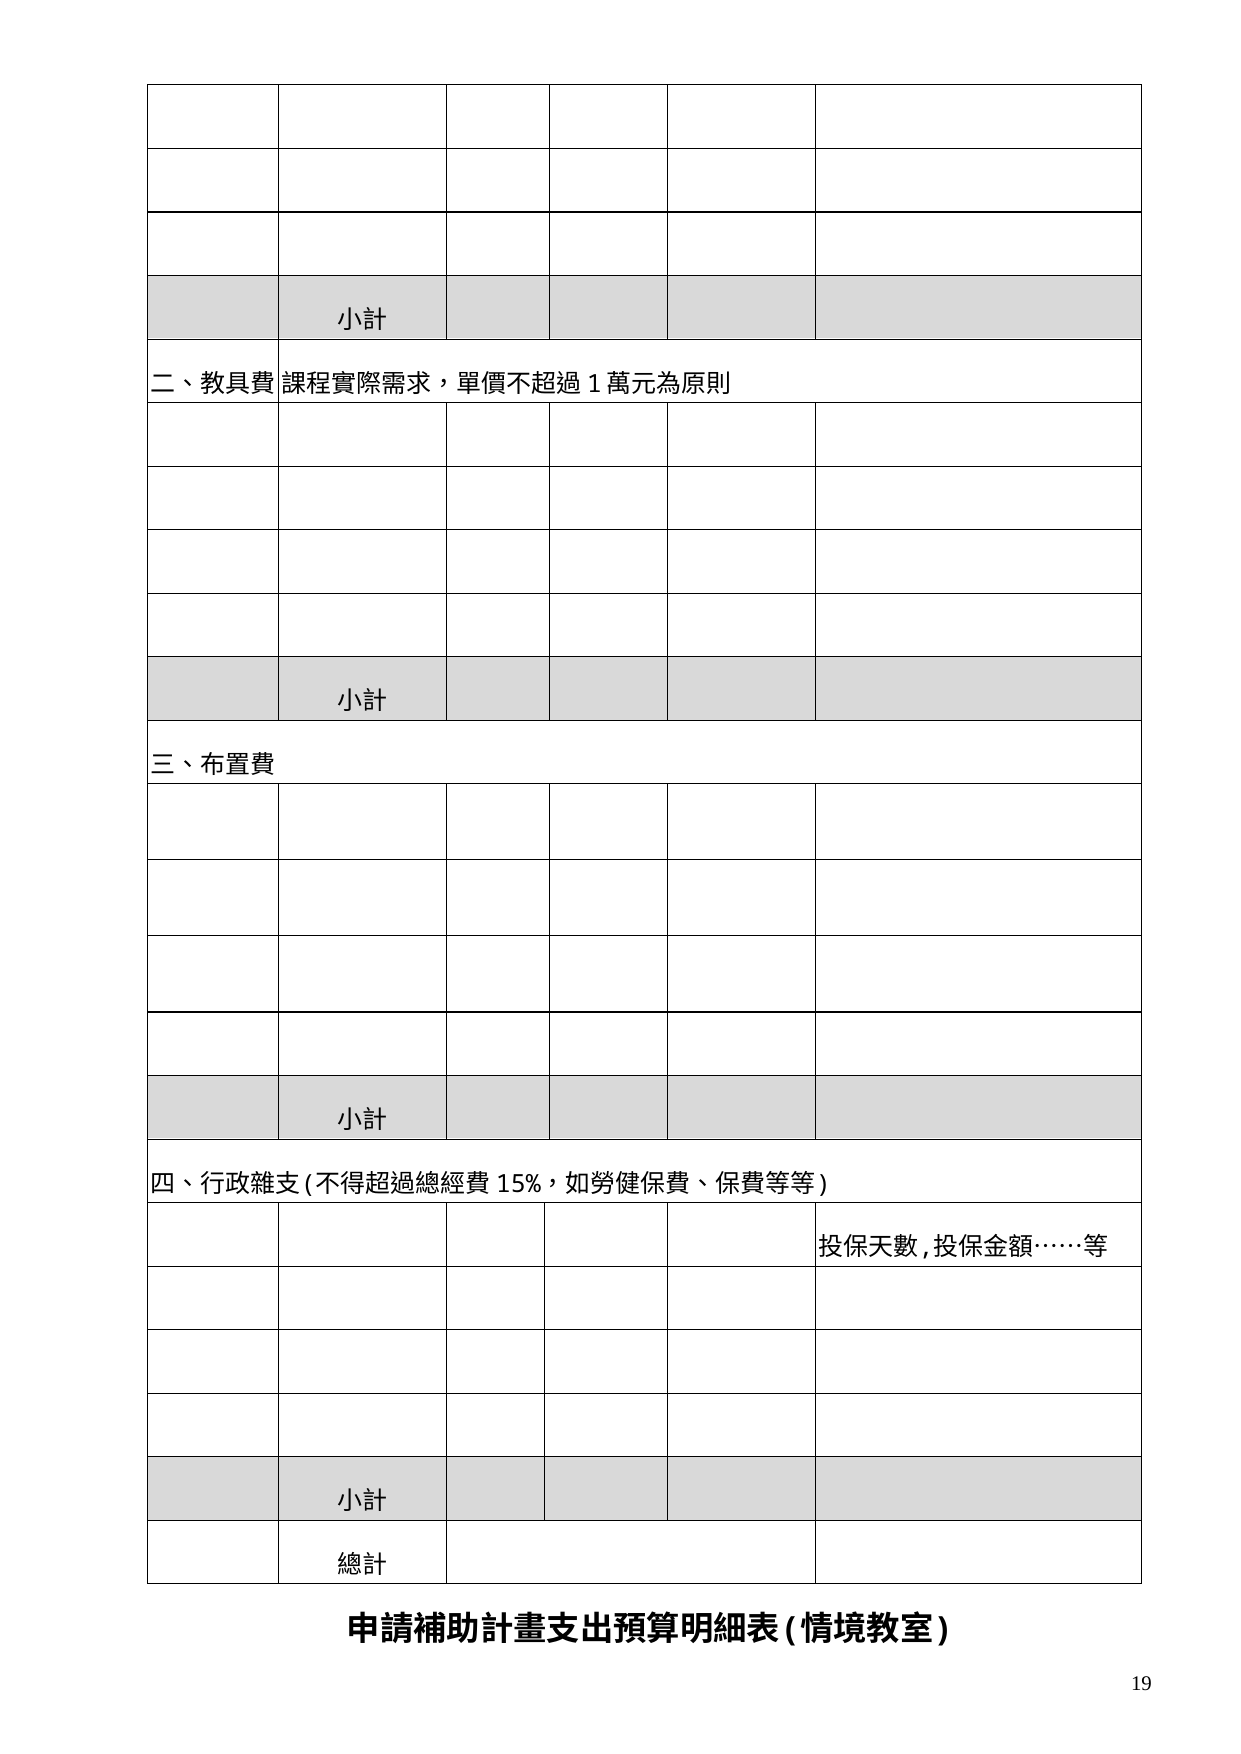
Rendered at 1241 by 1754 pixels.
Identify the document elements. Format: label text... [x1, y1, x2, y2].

table_cell [148, 936, 278, 1011]
table_cell [668, 1457, 815, 1520]
table_cell 二、教具費 [148, 340, 278, 402]
table_cell [279, 213, 446, 275]
table_cell [447, 1203, 544, 1266]
table_cell 三、布置費 [148, 721, 1141, 783]
table_cell [816, 530, 1141, 593]
table_cell [668, 936, 815, 1011]
table_cell [148, 1203, 278, 1266]
table_cell [148, 860, 278, 935]
table_cell [545, 1330, 667, 1393]
table_cell [148, 85, 278, 148]
table_cell [447, 1521, 815, 1583]
table_cell [447, 467, 549, 529]
table_cell [550, 276, 667, 338]
table_cell [545, 1267, 667, 1329]
table_cell [550, 403, 667, 466]
table_cell [816, 213, 1141, 275]
table_cell [447, 1394, 544, 1456]
table_cell [279, 403, 446, 466]
table_cell [148, 467, 278, 529]
table_cell [148, 1076, 278, 1138]
table_cell [279, 1394, 446, 1456]
table_cell [279, 1013, 446, 1075]
table_cell [668, 1076, 815, 1138]
table_cell 投保天數,投保金額……等 [816, 1203, 1141, 1266]
table_cell [447, 784, 549, 859]
table_cell [447, 860, 549, 935]
table_cell [447, 276, 549, 338]
table_cell [816, 1076, 1141, 1138]
table_cell [816, 936, 1141, 1011]
table_cell [816, 467, 1141, 529]
table_cell [816, 860, 1141, 935]
table_cell [550, 1013, 667, 1075]
table_cell [668, 1013, 815, 1075]
table_cell [816, 784, 1141, 859]
table_cell [279, 1203, 446, 1266]
table_cell 小計 [279, 1457, 446, 1520]
table_cell 課程實際需求，單價不超過1萬元為原則 [279, 340, 1141, 402]
table_cell [550, 936, 667, 1011]
table_cell [668, 594, 815, 656]
table_cell [148, 784, 278, 859]
table_cell [447, 85, 549, 148]
table_cell [668, 149, 815, 211]
table_cell [447, 403, 549, 466]
table_cell [668, 85, 815, 148]
table_cell [550, 860, 667, 935]
table_cell 四、行政雜支(不得超過總經費15%，如勞健保費、保費等等) [148, 1140, 1141, 1202]
text 申請補助計畫支出預算明細表(情境教室) [148, 1584, 1152, 1647]
table_cell [816, 1457, 1141, 1520]
table_cell [550, 1076, 667, 1138]
table_cell [816, 1013, 1141, 1075]
table_cell [148, 594, 278, 656]
table_cell [279, 1330, 446, 1393]
table_cell [148, 530, 278, 593]
table_cell [447, 594, 549, 656]
table_cell [447, 1457, 544, 1520]
table_cell [279, 85, 446, 148]
table_cell [816, 149, 1141, 211]
table_cell [148, 657, 278, 720]
table_cell 總計 [279, 1521, 446, 1583]
table_cell 小計 [279, 276, 446, 338]
table_cell [545, 1457, 667, 1520]
table_cell [447, 936, 549, 1011]
table_cell [447, 530, 549, 593]
table_cell [550, 213, 667, 275]
table_cell [816, 1330, 1141, 1393]
table_cell [447, 1267, 544, 1329]
table_cell [148, 403, 278, 466]
table_cell [148, 1521, 278, 1583]
table_cell [668, 784, 815, 859]
table_cell [550, 149, 667, 211]
table_cell [816, 1521, 1141, 1583]
table_cell [279, 530, 446, 593]
table_cell [447, 149, 549, 211]
table_cell [550, 594, 667, 656]
table_cell [447, 657, 549, 720]
table_cell [545, 1203, 667, 1266]
table_cell [816, 276, 1141, 338]
table_cell [148, 1394, 278, 1456]
table_cell [668, 1203, 815, 1266]
table_cell [279, 467, 446, 529]
table_cell [816, 1267, 1141, 1329]
table_cell [550, 467, 667, 529]
table_cell [279, 149, 446, 211]
table_cell [668, 467, 815, 529]
table_cell 小計 [279, 657, 446, 720]
table_cell [279, 594, 446, 656]
table_cell [148, 276, 278, 338]
table_cell [279, 784, 446, 859]
table_cell [668, 1267, 815, 1329]
table_cell [668, 657, 815, 720]
table_cell [668, 403, 815, 466]
table_cell [550, 784, 667, 859]
table_cell [550, 85, 667, 148]
table_cell [668, 1330, 815, 1393]
table_cell [816, 657, 1141, 720]
table_cell [148, 1330, 278, 1393]
table_cell [447, 213, 549, 275]
table_cell [148, 1013, 278, 1075]
table_cell [279, 1267, 446, 1329]
table_cell [545, 1394, 667, 1456]
table_cell [148, 1267, 278, 1329]
table_cell [279, 860, 446, 935]
table_cell [148, 213, 278, 275]
table_cell [668, 213, 815, 275]
table_cell [550, 657, 667, 720]
table_cell [816, 594, 1141, 656]
table_cell [668, 1394, 815, 1456]
table_cell [816, 85, 1141, 148]
table_cell [668, 530, 815, 593]
table_cell [668, 860, 815, 935]
table_cell [447, 1330, 544, 1393]
table_cell [279, 936, 446, 1011]
table_cell [550, 530, 667, 593]
table_cell [447, 1013, 549, 1075]
table_cell [816, 403, 1141, 466]
table_cell [148, 1457, 278, 1520]
table_cell [148, 149, 278, 211]
table_cell [447, 1076, 549, 1138]
table_cell 小計 [279, 1076, 446, 1138]
table_cell [816, 1394, 1141, 1456]
table_cell [668, 276, 815, 338]
